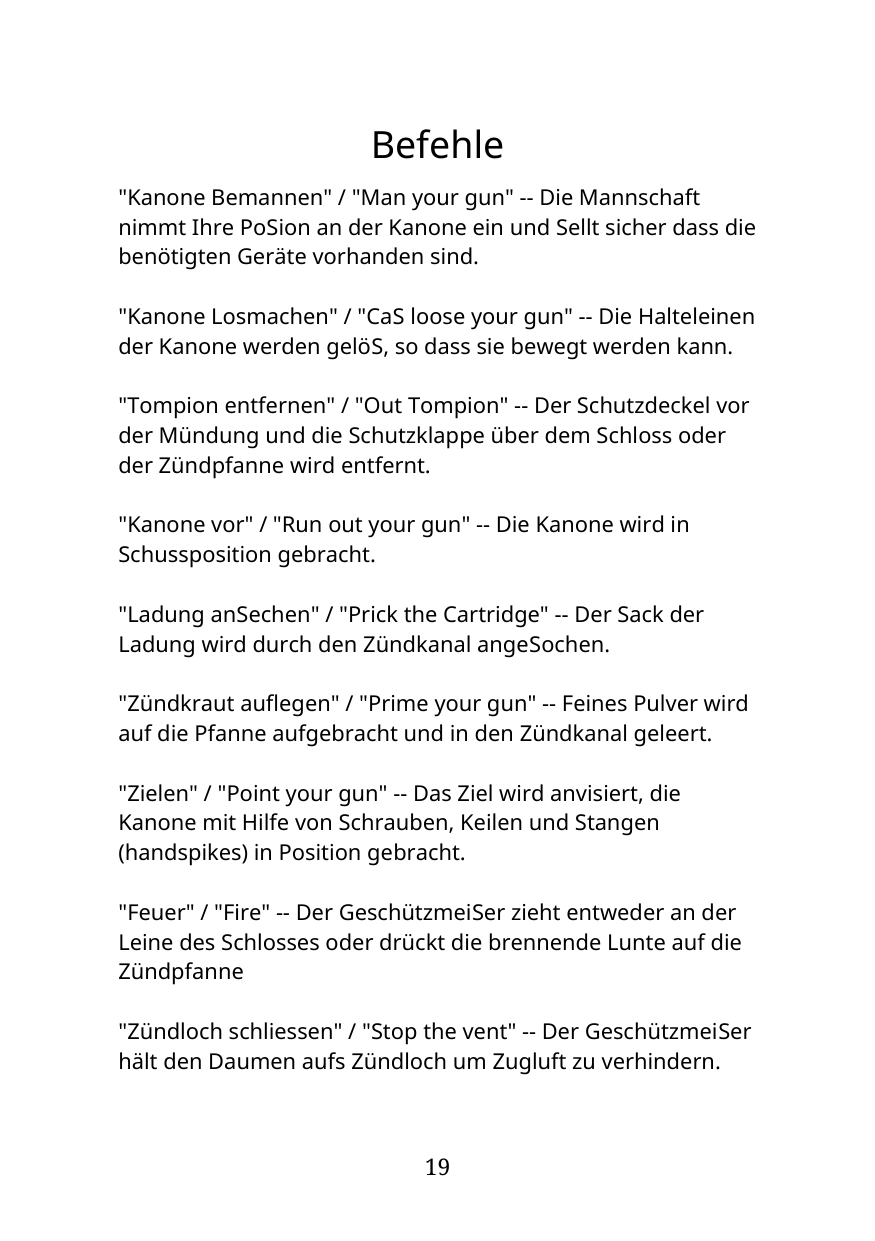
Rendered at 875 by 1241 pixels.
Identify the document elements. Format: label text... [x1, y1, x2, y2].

subtitle Befehle [118, 118, 756, 169]
text "Kanone Bemannen" / "Man your gun" -- Die Mannschaft nimmt Ihre PoSion an der Kanone ein und Sellt sicher dass die benötigten Geräte vorhanden sind. [118, 182, 756, 271]
text "Zielen" / "Point your gun" -- Das Ziel wird anvisiert, die Kanone mit Hilfe von Schrauben, Keilen und Stangen (handspikes) in Position ge­bracht. [118, 777, 756, 867]
text "Kanone Losmachen" / "CaS loose your gun" -- Die Halteleinen der Kanone werden gelöS, so dass sie bewegt werden kann. [118, 301, 756, 360]
text "Ladung anSechen" / "Prick the Cartridge" -- Der Sack der Ladung wird durch den Zündkanal angeSochen. [118, 599, 756, 658]
text "Kanone vor" / "Run out your gun" -- Die Kanone wird in Schuss­position gebracht. [118, 509, 756, 569]
text "Zündkraut auflegen" / "Prime your gun" -- Feines Pulver wird auf die Pfanne aufgebracht und in den Zündkanal geleert. [118, 688, 756, 748]
text "Feuer" / "Fire" -- Der GeschützmeiSer zieht entweder an der Leine des Schlosses oder drückt die brennende Lunte auf die Zündpfanne [118, 897, 756, 986]
text "Tompion entfernen" / "Out Tompion" -- Der Schutzdeckel vor der Mündung und die Schutzklappe über dem Schloss oder der Zündpfanne wird entfernt. [118, 390, 756, 479]
text "Zündloch schliessen" / "Stop the vent" -- Der GeschützmeiSer hält den Daumen aufs Zündloch um Zugluft zu verhindern. [118, 1016, 756, 1075]
